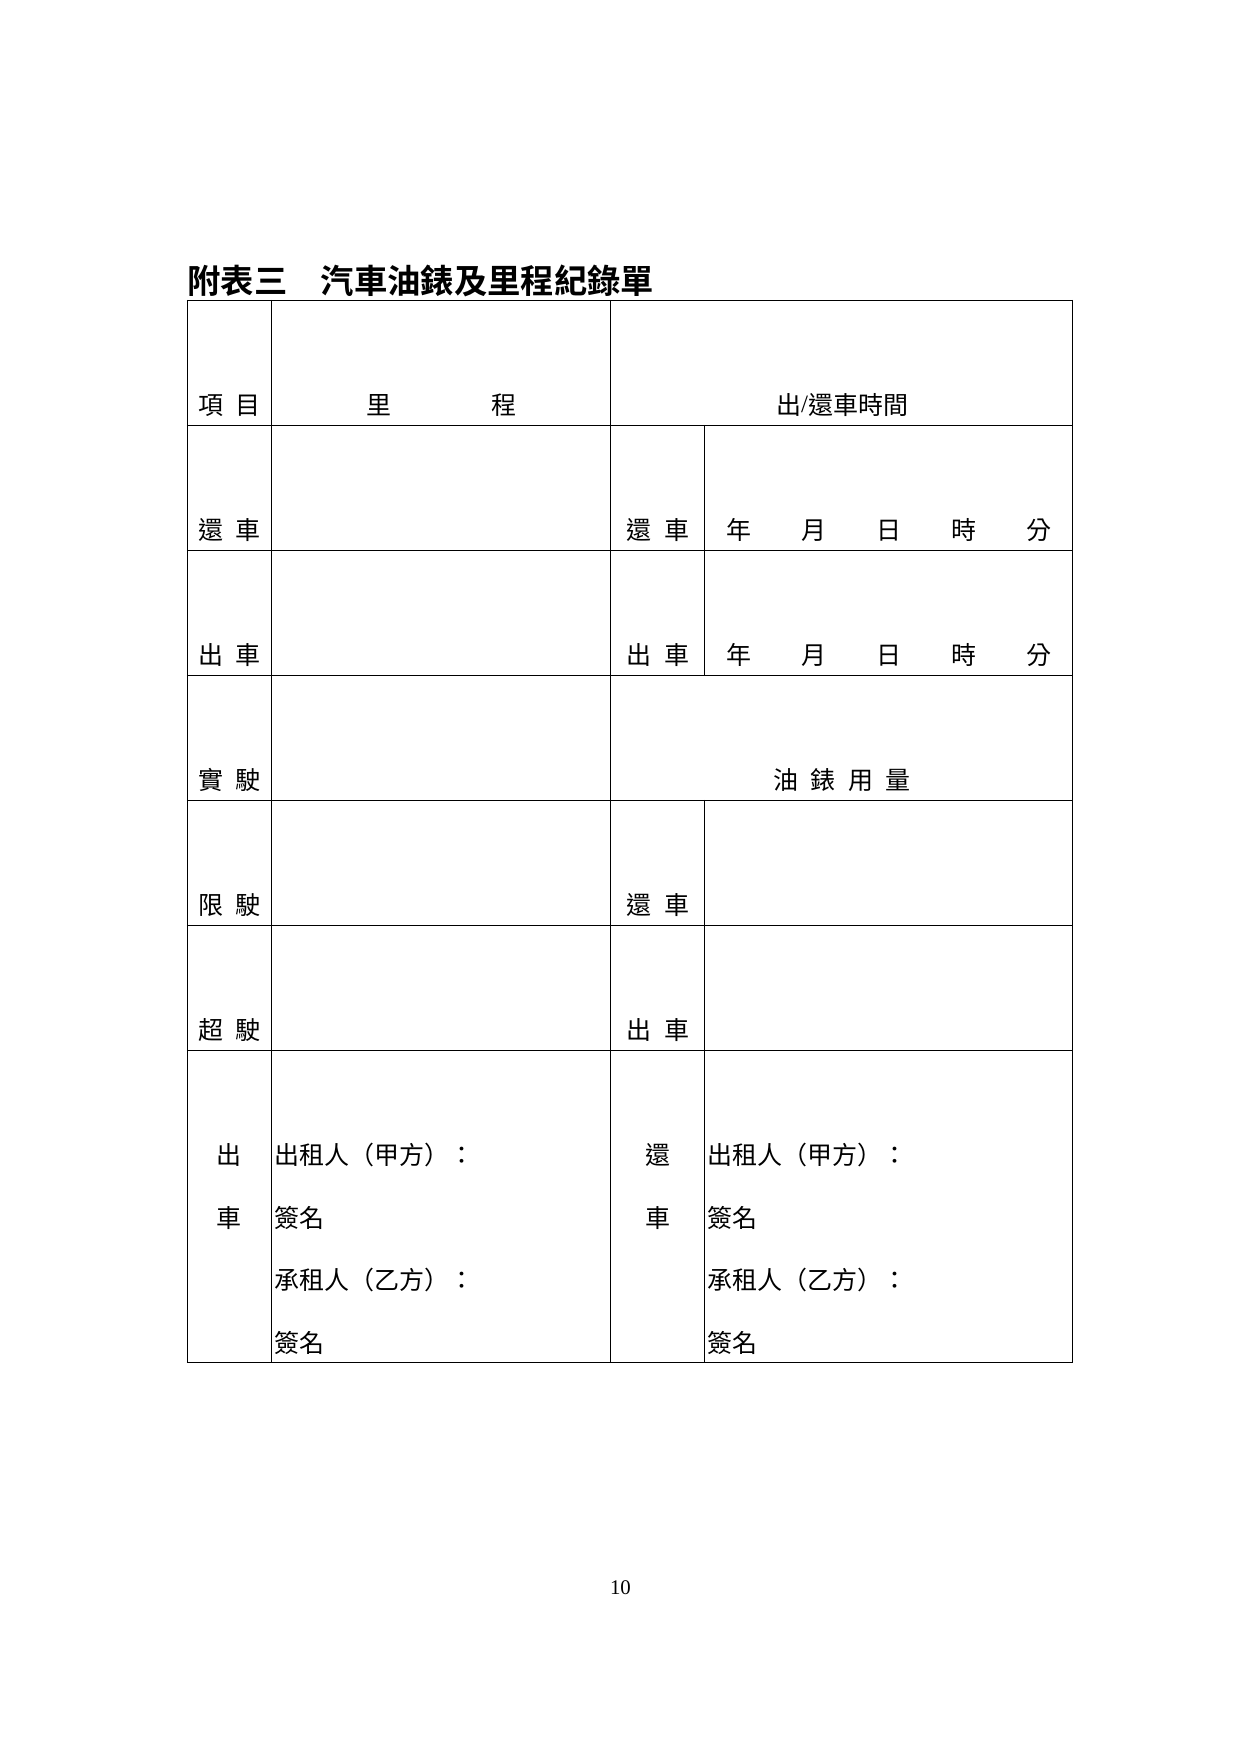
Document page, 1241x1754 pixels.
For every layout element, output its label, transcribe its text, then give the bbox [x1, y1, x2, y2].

table_cell [272, 676, 610, 800]
text 附表三 汽車油錶及里程紀錄單 [187, 237, 1053, 300]
table_cell 還 車 [611, 1051, 704, 1362]
table_cell 出 車 [611, 926, 704, 1050]
table_cell 還 車 [611, 426, 704, 550]
table_cell [272, 926, 610, 1050]
table_cell [272, 801, 610, 925]
table_cell [272, 551, 610, 675]
table_cell 年 月 日 時 分 [705, 551, 1072, 675]
table_cell 年 月 日 時 分 [705, 426, 1072, 550]
table_header 里 程 [272, 301, 610, 425]
table_cell 實 駛 [188, 676, 271, 800]
table_cell 超 駛 [188, 926, 271, 1050]
table_cell 出租人（甲方）： 簽名 承租人（乙方）： 簽名 [705, 1051, 1072, 1362]
table_cell 還 車 [611, 801, 704, 925]
table_cell 還 車 [188, 426, 271, 550]
table_cell 出 車 [611, 551, 704, 675]
table_cell [705, 801, 1072, 925]
table_header 出/還車時間 [611, 301, 1072, 425]
table_cell [705, 926, 1072, 1050]
table_cell 出 車 [188, 551, 271, 675]
table_header 項 目 [188, 301, 271, 425]
table_cell 油 錶 用 量 [611, 676, 1072, 800]
table_cell [272, 426, 610, 550]
table_cell 出租人（甲方）： 簽名 承租人（乙方）： 簽名 [272, 1051, 610, 1362]
table_cell 出 車 [188, 1051, 271, 1362]
table_cell 限 駛 [188, 801, 271, 925]
